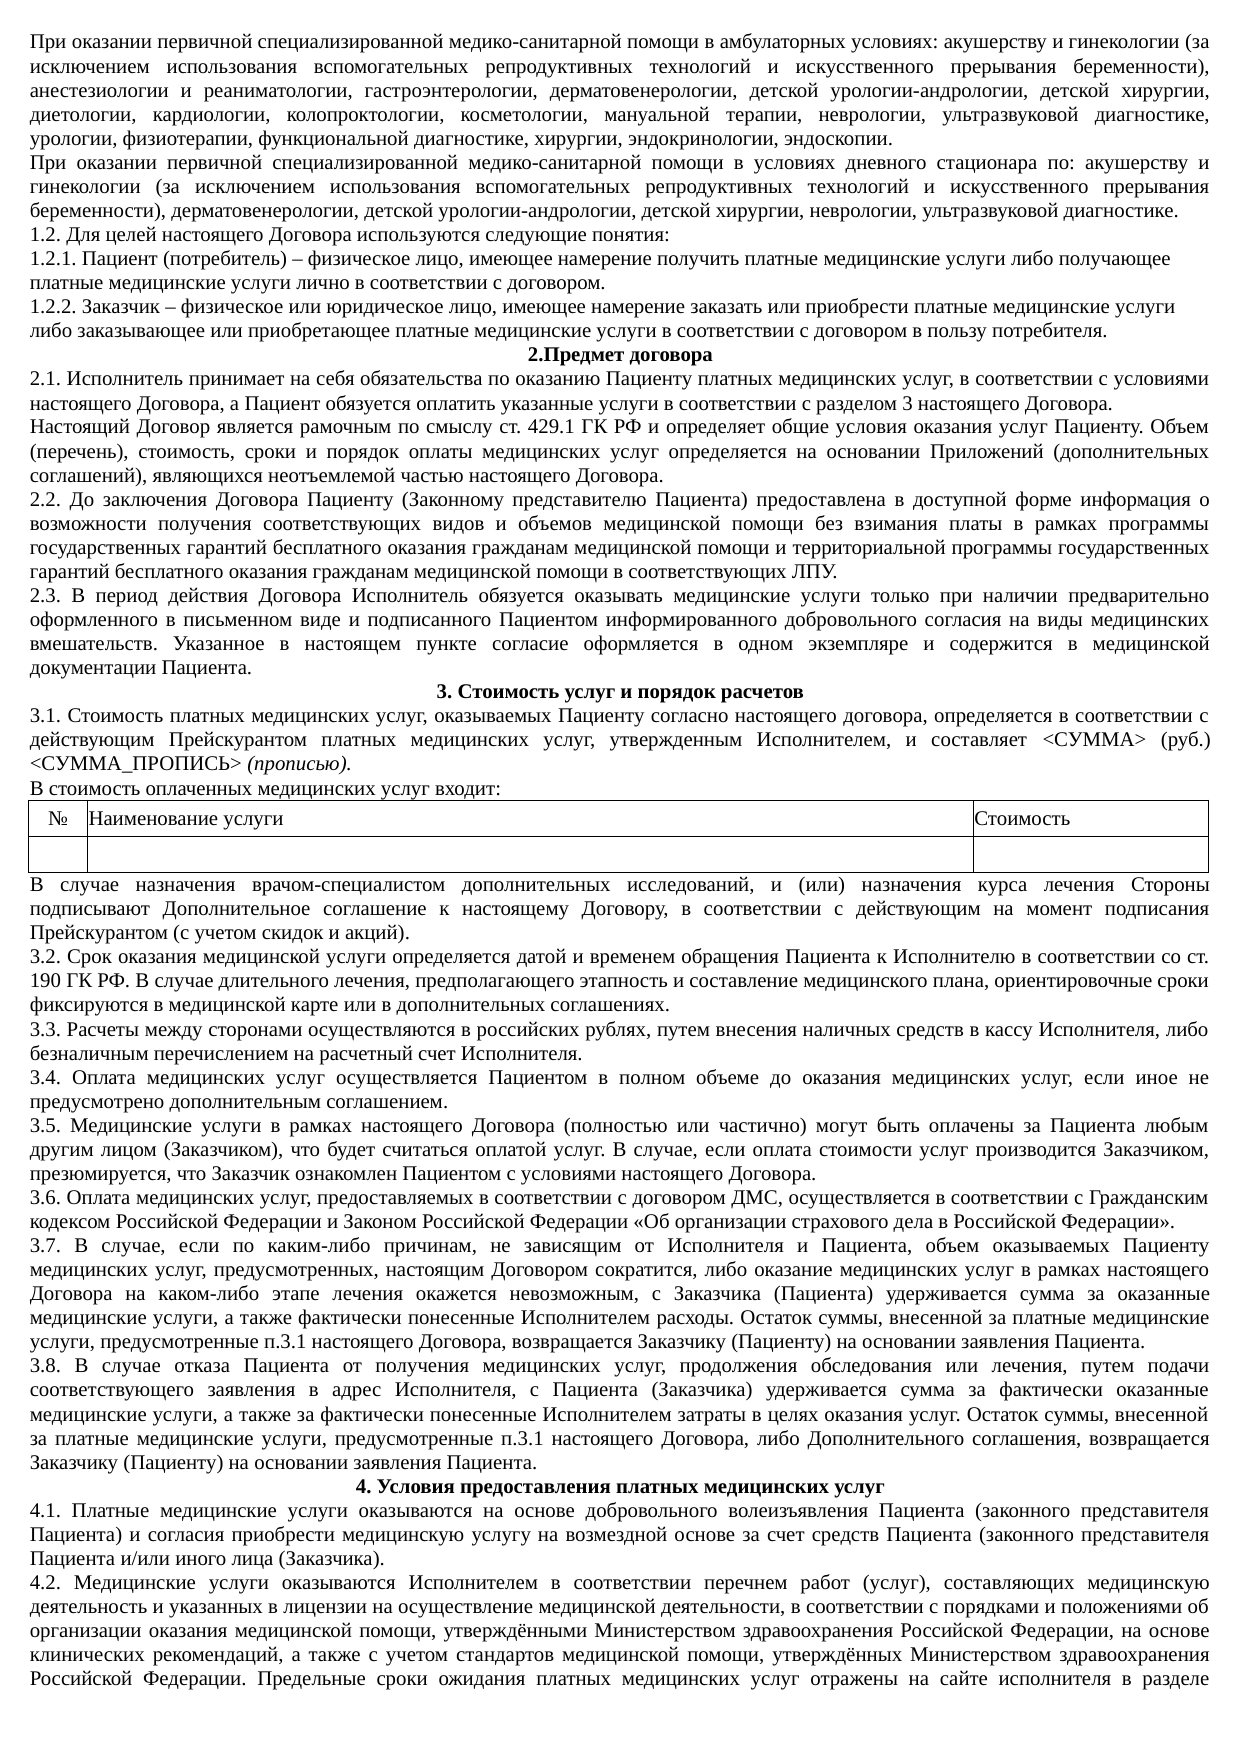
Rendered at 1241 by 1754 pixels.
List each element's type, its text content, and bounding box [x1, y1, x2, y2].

text 4.1. Платные медицинские услуги оказываются на основе добровольного волеизъявления Пациента (законного представителя Пациента) и согласия приобрести медицинскую услугу на возмездной основе за счет средств Пациента (законного представителя Пациента и/или иного лица (Заказчика). [29, 1498, 1211, 1570]
text 3. Стоимость услуг и порядок расчетов [29, 679, 1211, 703]
text В случае назначения врачом-специалистом дополнительных исследований, и (или) назначения курса лечения Стороны подписывают Дополнительное соглашение к настоящему Договору, в соответствии с действующим на момент подписания Прейскурантом (с учетом скидок и акций). [29, 872, 1211, 944]
text 2.2. До заключения Договора Пациенту (Законному представителю Пациента) предоставлена в доступной форме информация о возможности получения соответствующих видов и объемов медицинской помощи без взимания платы в рамках программы государственных гарантий бесплатного оказания гражданам медицинской помощи и территориальной программы государственных гарантий бесплатного оказания гражданам медицинской помощи в соответствующих ЛПУ. [29, 487, 1211, 583]
text 3.5. Медицинские услуги в рамках настоящего Договора (полностью или частично) могут быть оплачены за Пациента любым другим лицом (Заказчиком), что будет считаться оплатой услуг. В случае, если оплата стоимости услуг производится Заказчиком, презюмируется, что Заказчик ознакомлен Пациентом с условиями настоящего Договора. [29, 1113, 1211, 1185]
text 1.2.2. Заказчик – физическое или юридическое лицо, имеющее намерение заказать или приобрести платные медицинские услуги либо заказывающее или приобретающее платные медицинские услуги в соответствии с договором в пользу потребителя. [29, 294, 1211, 342]
table_cell [29, 837, 87, 872]
table_header Стоимость [974, 801, 1208, 836]
text В стоимость оплаченных медицинских услуг входит: [29, 775, 1211, 799]
table_cell [88, 837, 973, 872]
text При оказании первичной специализированной медико-санитарной помощи в условиях дневного стационара по: акушерству и гинекологии (за исключением использования вспомогательных репродуктивных технологий и искусственного прерывания беременности), дерматовенерологии, детской урологии-андрологии, детской хирургии, неврологии, ультразвуковой диагностике. [29, 150, 1211, 222]
table_header № [29, 801, 87, 836]
table_header Наименование услуги [88, 801, 973, 836]
text 2.Предмет договора [29, 342, 1211, 366]
text 4.2. Медицинские услуги оказываются Исполнителем в соответствии перечнем работ (услуг), составляющих медицинскую деятельность и указанных в лицензии на осуществление медицинской деятельности, в соответствии с порядками и положениями об организации оказания медицинской помощи, утверждёнными Министерством здравоохранения Российской Федерации, на основе клинических рекомендаций, а также с учетом стандартов медицинской помощи, утверждённых Министерством здравоохранения Российской Федерации. Предельные сроки ожидания платных медицинских услуг отражены на сайте исполнителя в разделе [29, 1570, 1211, 1690]
text 4. Условия предоставления платных медицинских услуг [29, 1474, 1211, 1498]
text 3.6. Оплата медицинских услуг, предоставляемых в соответствии с договором ДМС, осуществляется в соответствии с Гражданским кодексом Российской Федерации и Законом Российской Федерации «Об организации страхового дела в Российской Федерации». [29, 1185, 1211, 1233]
text 2.1. Исполнитель принимает на себя обязательства по оказанию Пациенту платных медицинских услуг, в соответствии с условиями настоящего Договора, а Пациент обязуется оплатить указанные услуги в соответствии с разделом 3 настоящего Договора. [29, 366, 1211, 414]
text 3.4. Оплата медицинских услуг осуществляется Пациентом в полном объеме до оказания медицинских услуг, если иное не предусмотрено дополнительным соглашением. [29, 1064, 1211, 1113]
text При оказании первичной специализированной медико-санитарной помощи в амбулаторных условиях: акушерству и гинекологии (за исключением использования вспомогательных репродуктивных технологий и искусственного прерывания беременности), анестезиологии и реаниматологии, гастроэнтерологии, дерматовенерологии, детской урологии-андрологии, детской хирургии, диетологии, кардиологии, колопроктологии, косметологии, мануальной терапии, неврологии, ультразвуковой диагностике, урологии, физиотерапии, функциональной диагностике, хирургии, эндокринологии, эндоскопии. [29, 29, 1211, 150]
text 3.3. Расчеты между сторонами осуществляются в российских рублях, путем внесения наличных средств в кассу Исполнителя, либо безналичным перечислением на расчетный счет Исполнителя. [29, 1016, 1211, 1064]
text 3.7. В случае, если по каким-либо причинам, не зависящим от Исполнителя и Пациента, объем оказываемых Пациенту медицинских услуг, предусмотренных, настоящим Договором сократится, либо оказание медицинских услуг в рамках настоящего Договора на каком-либо этапе лечения окажется невозможным, с Заказчика (Пациента) удерживается сумма за оказанные медицинские услуги, а также фактически понесенные Исполнителем расходы. Остаток суммы, внесенной за платные медицинские услуги, предусмотренные п.3.1 настоящего Договора, возвращается Заказчику (Пациенту) на основании заявления Пациента. [29, 1233, 1211, 1353]
table_cell [974, 837, 1208, 872]
text 3.8. В случае отказа Пациента от получения медицинских услуг, продолжения обследования или лечения, путем подачи соответствующего заявления в адрес Исполнителя, с Пациента (Заказчика) удерживается сумма за фактически оказанные медицинские услуги, а также за фактически понесенные Исполнителем затраты в целях оказания услуг. Остаток суммы, внесенной за платные медицинские услуги, предусмотренные п.3.1 настоящего Договора, либо Дополнительного соглашения, возвращается Заказчику (Пациенту) на основании заявления Пациента. [29, 1353, 1211, 1474]
text 1.2. Для целей настоящего Договора используются следующие понятия: [29, 222, 1211, 246]
text 3.1. Стоимость платных медицинских услуг, оказываемых Пациенту согласно настоящего договора, определяется в соответствии с действующим Прейскурантом платных медицинских услуг, утвержденным Исполнителем, и составляет <СУММА> (руб.) <СУММА_ПРОПИСЬ> (прописью). [29, 703, 1211, 775]
text 1.2.1. Пациент (потребитель) – физическое лицо, имеющее намерение получить платные медицинские услуги либо получающее платные медицинские услуги лично в соответствии с договором. [29, 246, 1211, 294]
text Настоящий Договор является рамочным по смыслу ст. 429.1 ГК РФ и определяет общие условия оказания услуг Пациенту. Объем (перечень), стоимость, сроки и порядок оплаты медицинских услуг определяется на основании Приложений (дополнительных соглашений), являющихся неотъемлемой частью настоящего Договора. [29, 414, 1211, 487]
text 2.3. В период действия Договора Исполнитель обязуется оказывать медицинские услуги только при наличии предварительно оформленного в письменном виде и подписанного Пациентом информированного добровольного согласия на виды медицинских вмешательств. Указанное в настоящем пункте согласие оформляется в одном экземпляре и содержится в медицинской документации Пациента. [29, 583, 1211, 679]
text 3.2. Срок оказания медицинской услуги определяется датой и временем обращения Пациента к Исполнителю в соответствии со ст. 190 ГК РФ. В случае длительного лечения, предполагающего этапность и составление медицинского плана, ориентировочные сроки фиксируются в медицинской карте или в дополнительных соглашениях. [29, 944, 1211, 1016]
